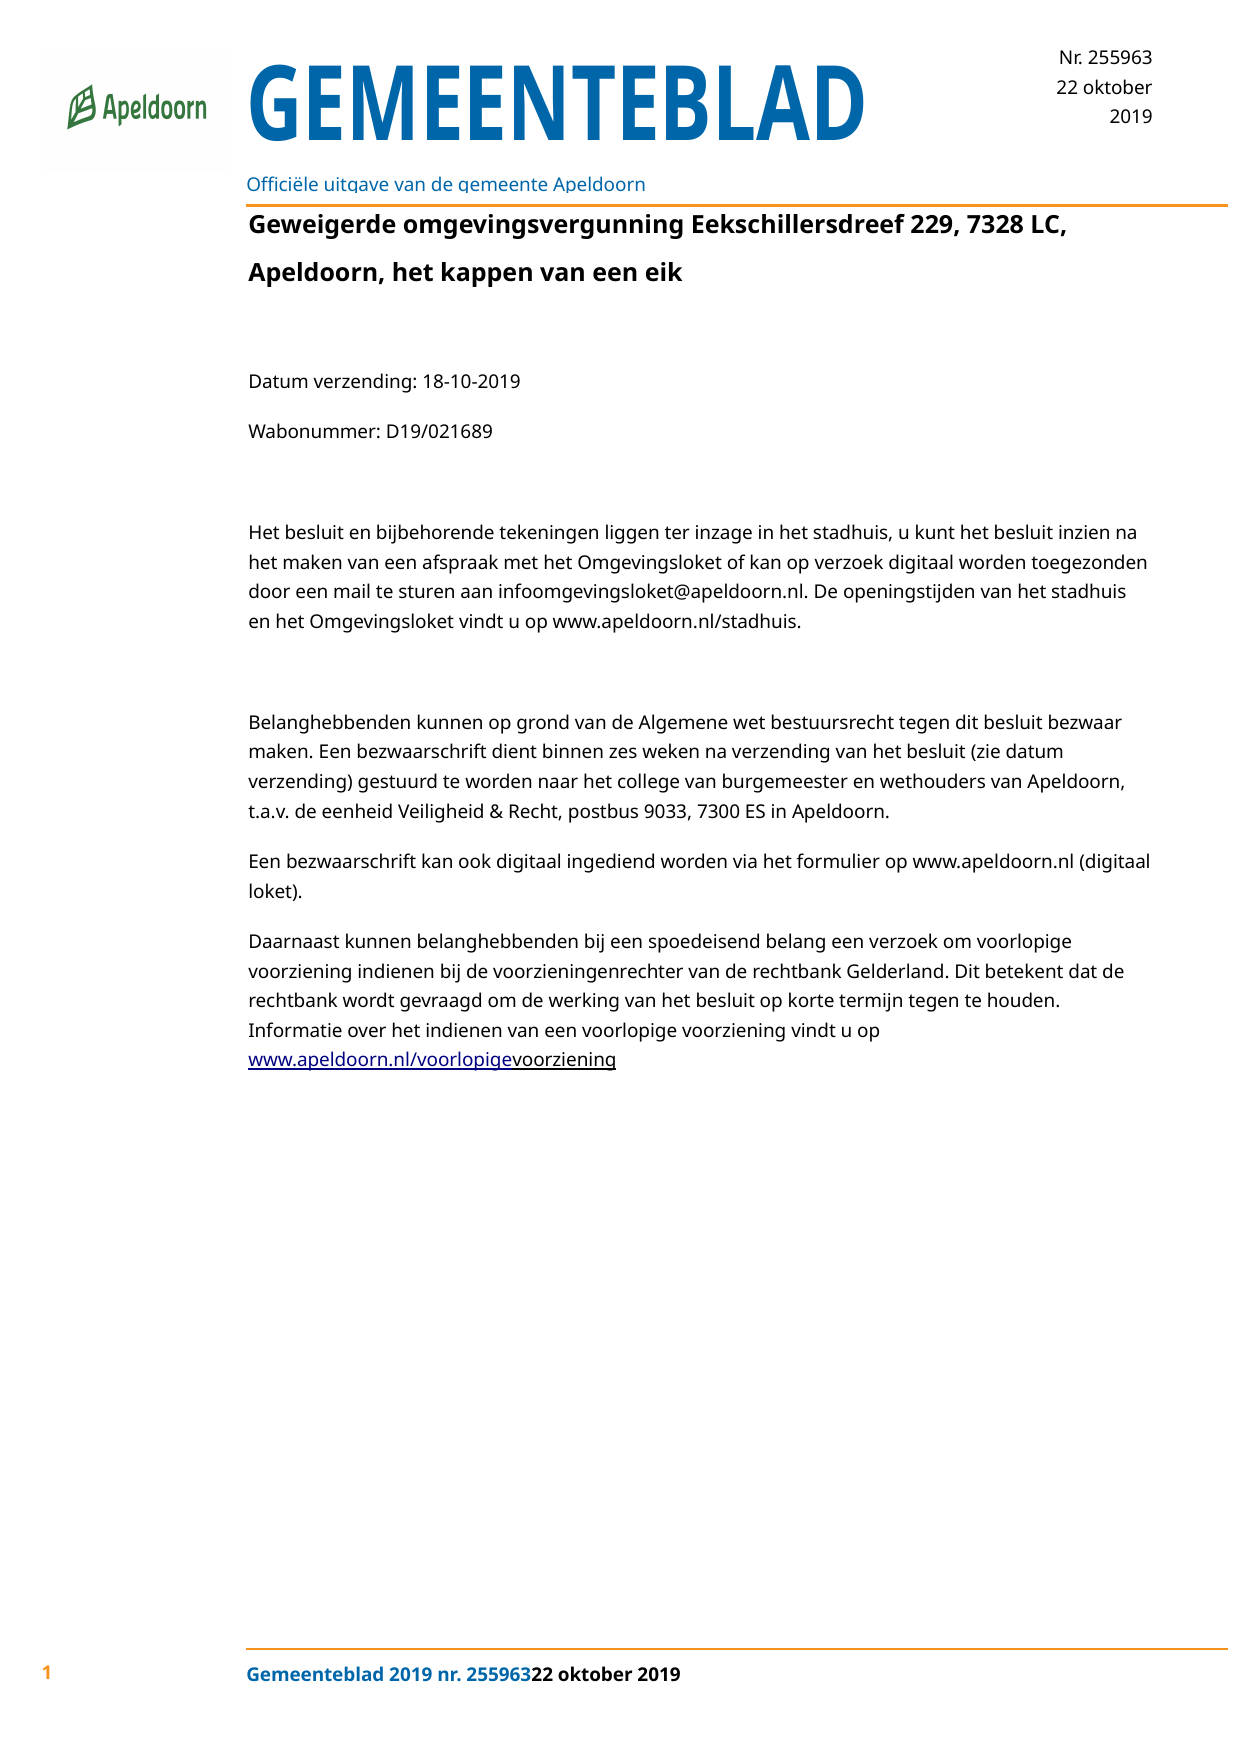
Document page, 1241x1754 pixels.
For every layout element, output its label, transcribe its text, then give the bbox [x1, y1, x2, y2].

text Daarnaast kunnen belanghebbenden bij een spoedeisend belang een verzoek om voorlopige voorziening indienen bij de voorzieningenrechter van de rechtbank Gelderland. Dit betekent dat de rechtbank wordt gevraagd om de werking van het besluit op korte termijn tegen te houden. Informatie over het indienen van een voorlopige voorziening vindt u op www.apeldoorn.nl/voorlopigevoorziening [248, 928, 1152, 1072]
text Datum verzending: 18-10-2019 [248, 368, 1152, 394]
text Belanghebbenden kunnen op grond van de Algemene wet bestuursrecht tegen dit besluit bezwaar maken. Een bezwaarschrift dient binnen zes weken na verzending van het besluit (zie datum verzending) gestuurd te worden naar het college van burgemeester en wethouders van Apeldoorn, t.a.v. de eenheid Veiligheid & Recht, postbus 9033, 7300 ES in Apeldoorn. [248, 709, 1152, 824]
text Geweigerde omgevingsvergunning Eekschillersdreef 229, 7328 LC, Apeldoorn, het kappen van een eik [248, 207, 1152, 288]
picture [41, 47, 231, 172]
text Wabonummer: D19/021689 [248, 419, 1152, 444]
text Het besluit en bijbehorende tekeningen liggen ter inzage in het stadhuis, u kunt het besluit inzien na het maken van een afspraak met het Omgevingsloket of kan op verzoek digitaal worden toegezonden door een mail te sturen aan infoomgevingsloket@apeldoorn.nl. De openingstijden van het stadhuis en het Omgevingsloket vindt u op www.apeldoorn.nl/stadhuis. [248, 519, 1152, 634]
text Een bezwaarschrift kan ook digitaal ingediend worden via het formulier op www.apeldoorn.nl (digitaal loket). [248, 848, 1152, 904]
